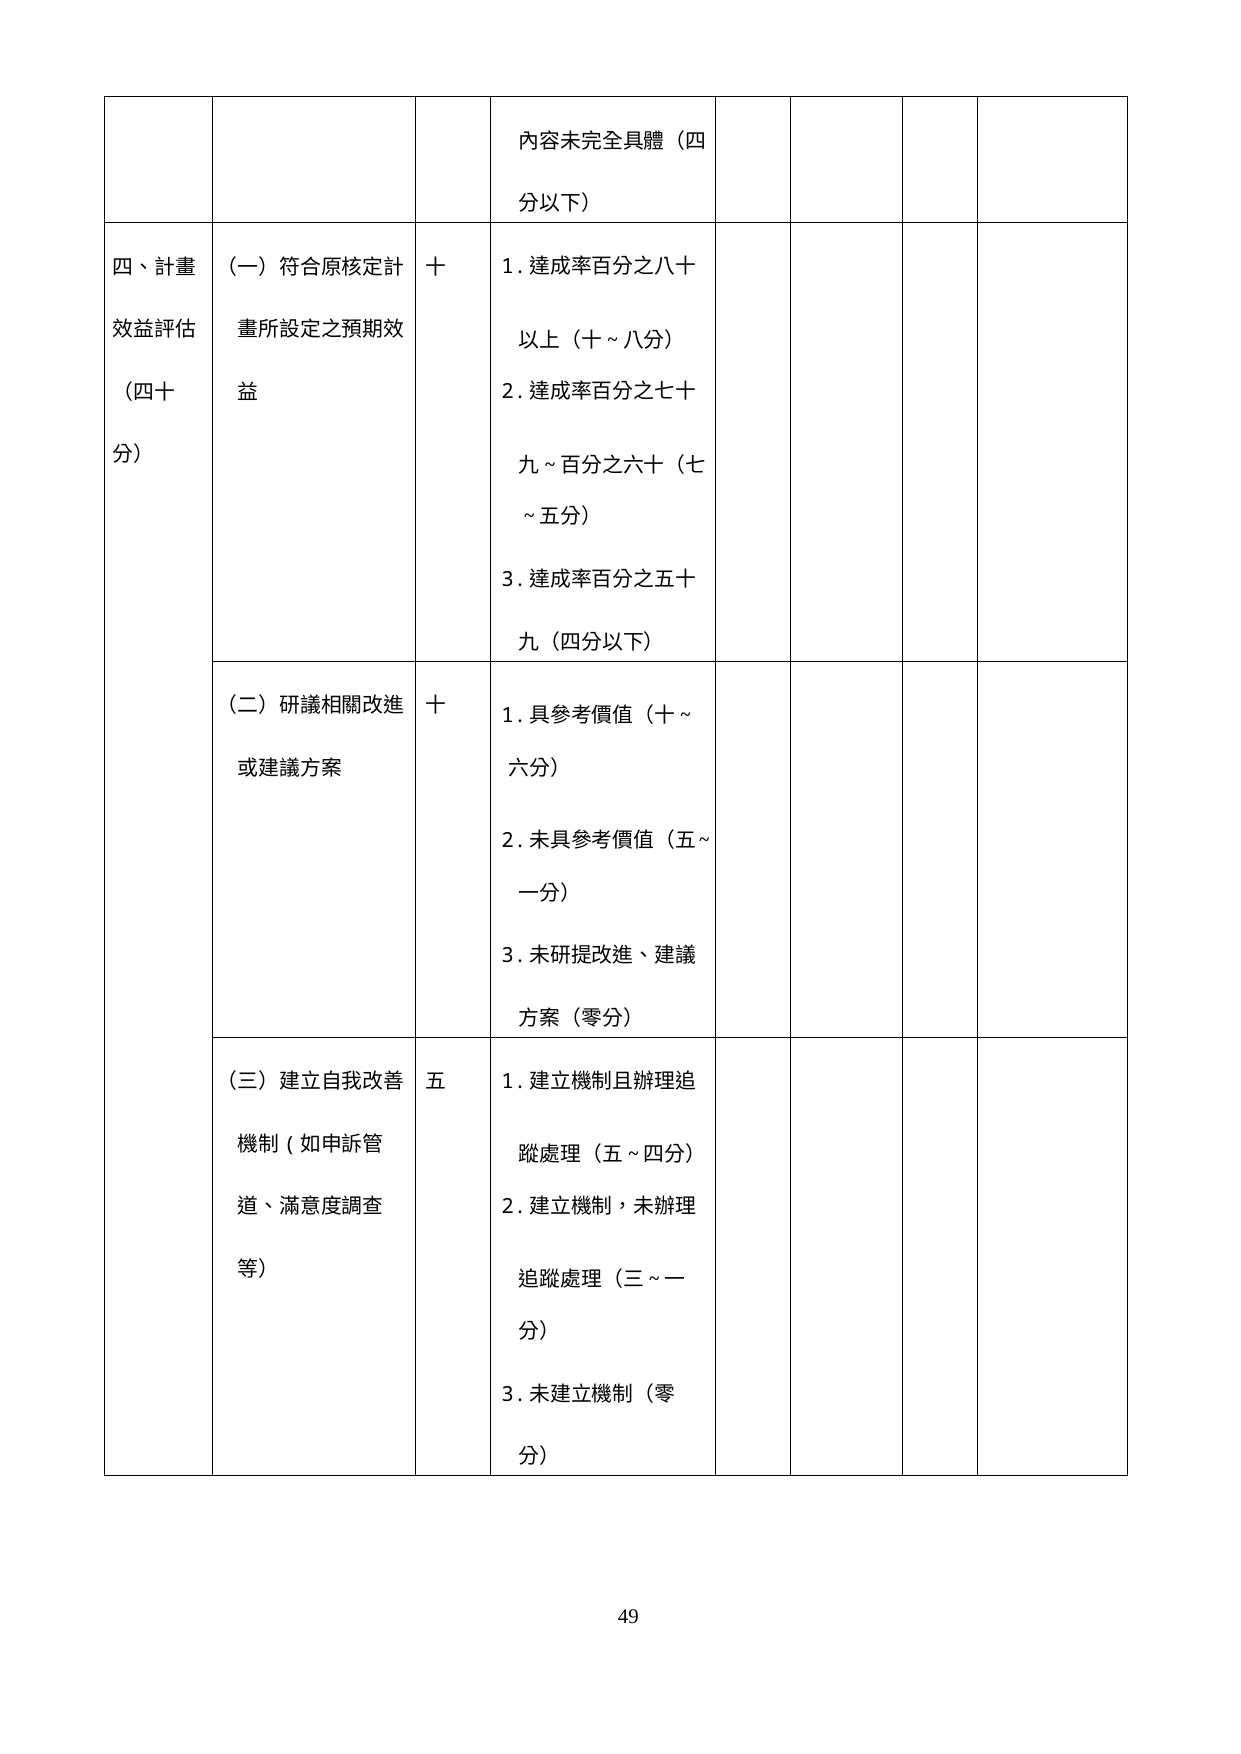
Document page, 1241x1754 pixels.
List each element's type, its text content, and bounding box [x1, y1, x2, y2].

table_cell [791, 662, 902, 1037]
table_cell [716, 223, 790, 661]
table_cell [978, 97, 1127, 222]
table_cell 四、計畫效益評估（四十分） [105, 223, 212, 1475]
table_cell [716, 1038, 790, 1475]
table_cell [978, 662, 1127, 1037]
table_cell [978, 1038, 1127, 1475]
table_cell 1.具參考價值（十~六分） 2.未具參考價值（五~一分） 3.未研提改進、建議方案（零分） [491, 662, 715, 1037]
table_cell [105, 97, 212, 222]
table_cell 1.建立機制且辦理追蹤處理（五~四分） 2.建立機制，未辦理追蹤處理（三~一分） 3.未建立機制（零分） [491, 1038, 715, 1475]
table_cell [213, 97, 415, 222]
table_cell （二）研議相關改進或建議方案 [213, 662, 415, 1037]
table_cell [903, 1038, 977, 1475]
table_cell [791, 223, 902, 661]
table_cell [716, 97, 790, 222]
table_cell （一）符合原核定計畫所設定之預期效益 [213, 223, 415, 661]
table_cell （三）建立自我改善機制(如申訴管道、滿意度調查等） [213, 1038, 415, 1475]
table_cell 1.達成率百分之八十以上（十~八分） 2.達成率百分之七十九~百分之六十（七~五分） 3.達成率百分之五十九（四分以下） [491, 223, 715, 661]
table_cell 十 [416, 662, 490, 1037]
table_cell [416, 97, 490, 222]
table_cell [903, 223, 977, 661]
table_cell [716, 662, 790, 1037]
table_cell 五 [416, 1038, 490, 1475]
table_cell [978, 223, 1127, 661]
table_cell [903, 662, 977, 1037]
table_cell [791, 97, 902, 222]
table_cell 內容未完全具體（四分以下） [491, 97, 715, 222]
table_cell [903, 97, 977, 222]
table_cell 十 [416, 223, 490, 661]
table_cell [791, 1038, 902, 1475]
